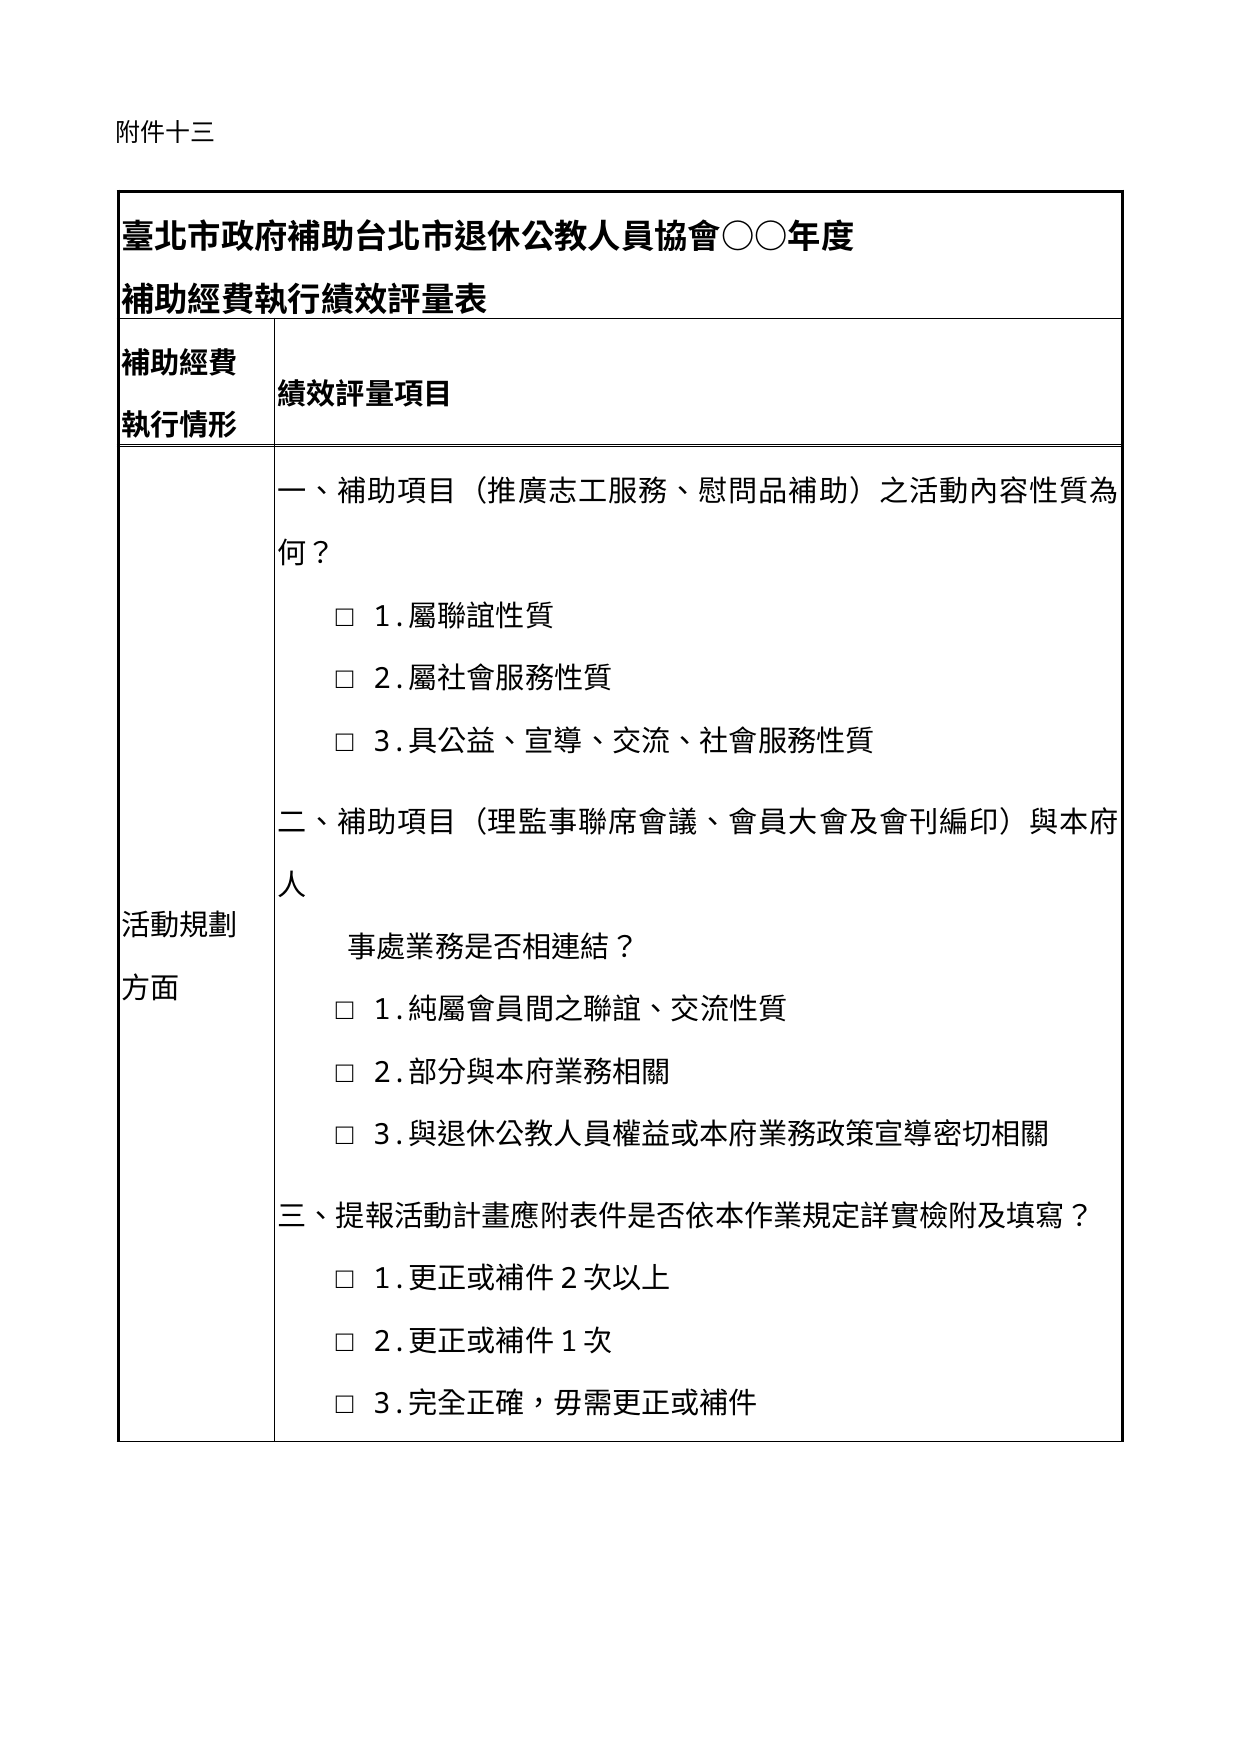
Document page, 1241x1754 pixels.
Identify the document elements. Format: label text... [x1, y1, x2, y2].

table_cell 補助經費 執行情形 [120, 319, 274, 444]
text 附件十三 [115, 112, 273, 148]
table_cell 活動規劃 方面 [120, 447, 274, 1441]
table_cell 一、補助項目（推廣志工服務、慰問品補助）之活動內容性質為何？ 1.屬聯誼性質 2.屬社會服務性質 3.具公益、宣導、交流、社會服務性質 二、補助項目（理監事聯席會議、會員大會及會刊編印）與本府人 事處業務是否相連結？ 1.純屬會員間之聯誼、交流性質 2.部分與本府業務相關 3.與退休公教人員權益或本府業務政策宣導密切相關 三、提報活動計畫應附表件是否依本作業規定詳實檢附及填寫？ 1.更正或補件2次以上 2.更正或補件1次 3.完全正確，毋需更正或補件 [275, 447, 1121, 1441]
table_header 臺北市政府補助台北市退休公教人員協會○○年度 補助經費執行績效評量表 [120, 193, 1121, 318]
table_cell 績效評量項目 [275, 319, 1121, 444]
